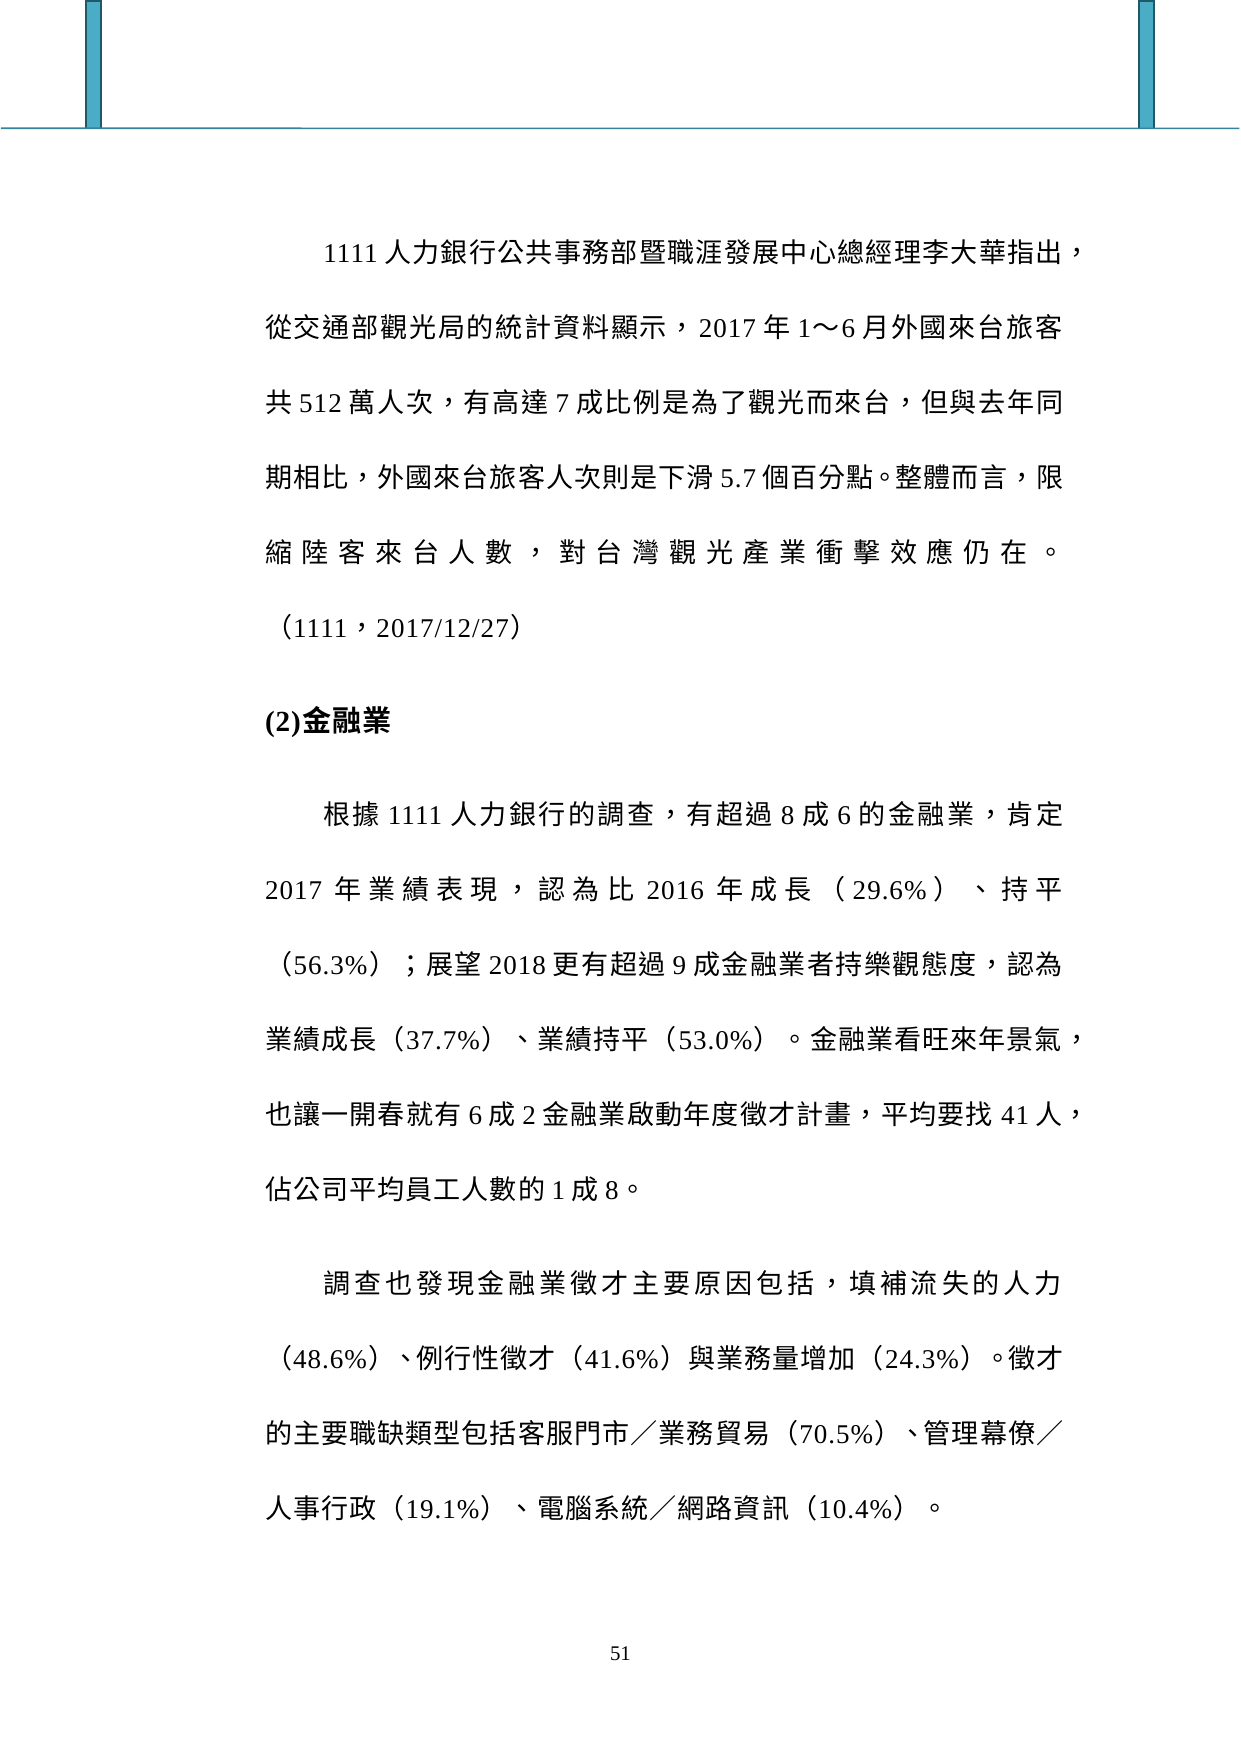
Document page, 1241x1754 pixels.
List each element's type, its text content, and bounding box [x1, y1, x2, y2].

text (2)金融業 [265, 681, 1063, 756]
text 1111人力銀行公共事務部暨職涯發展中心總經理李大華指出，從交通部觀光局的統計資料顯示，2017年1～6月外國來台旅客共512萬人次，有高達7成比例是為了觀光而來台，但與去年同期相比，外國來台旅客人次則是下滑5.7個百分點。整體而言，限縮陸客來台人數，對台灣觀光產業衝擊效應仍在。（1111，2017/12/27） [265, 213, 1063, 663]
text 調查也發現金融業徵才主要原因包括，填補流失的人力（48.6%）、例行性徵才（41.6%）與業務量增加（24.3%）。徵才的主要職缺類型包括客服門市／業務貿易（70.5%）、管理幕僚／人事行政（19.1%）、電腦系統／網路資訊（10.4%）。 [265, 1244, 1063, 1544]
text 根據1111人力銀行的調查，有超過8成6的金融業，肯定2017年業績表現，認為比2016年成長（29.6%）、持平（56.3%）；展望2018更有超過9成金融業者持樂觀態度，認為業績成長（37.7%）、業績持平（53.0%）。金融業看旺來年景氣，也讓一開春就有6成2金融業啟動年度徵才計畫，平均要找41人，佔公司平均員工人數的1成8。 [265, 775, 1063, 1225]
